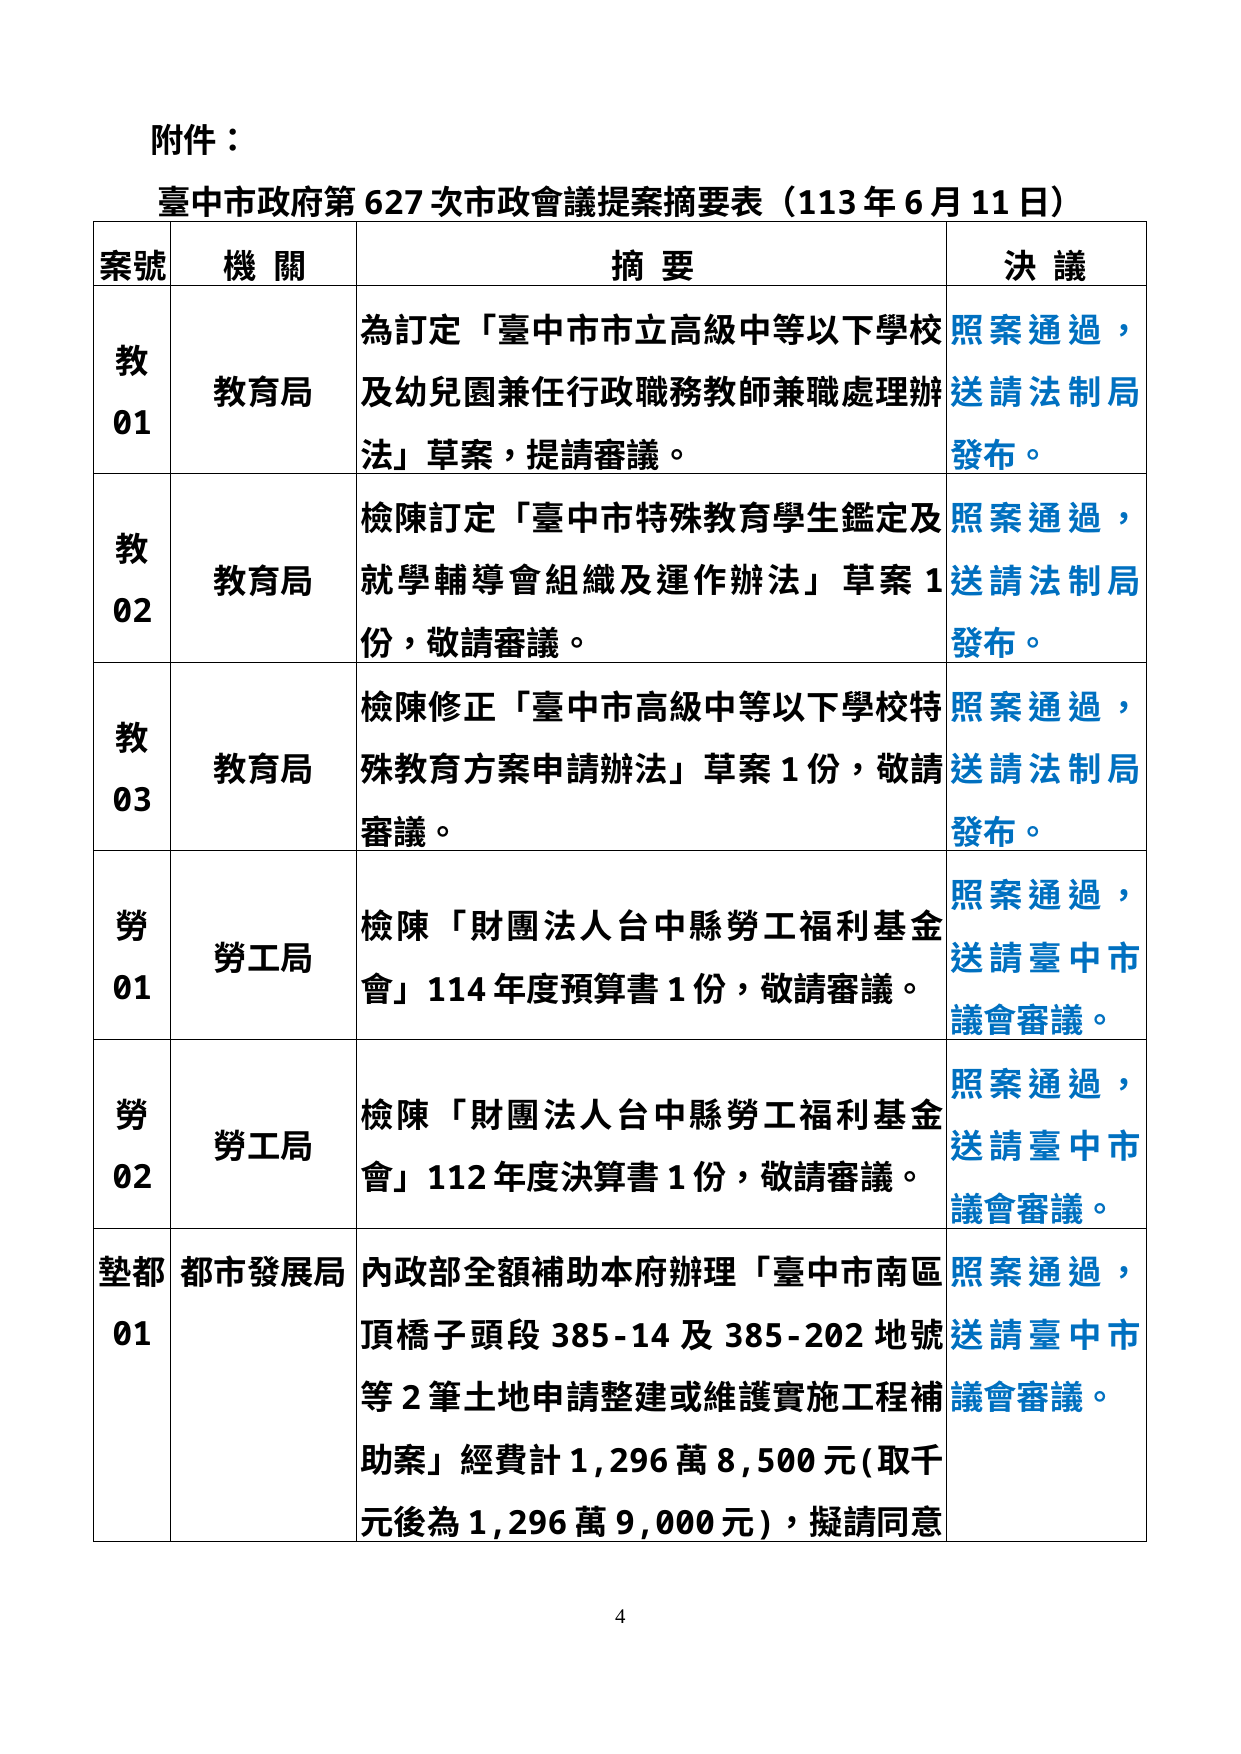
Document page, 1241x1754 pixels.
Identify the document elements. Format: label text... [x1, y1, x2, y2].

text 附件： [150, 96, 1090, 159]
table_cell 教01 [94, 286, 170, 473]
table_cell 照案通過，送請法制局發布。 [947, 663, 1146, 850]
table_cell 照案通過，送請臺中市議會審議。 [947, 1229, 1146, 1541]
table_cell 勞02 [94, 1040, 170, 1227]
table_cell 檢陳「財團法人台中縣勞工福利基金會」112年度決算書1份，敬請審議。 [357, 1040, 946, 1227]
table_cell 檢陳修正「臺中市高級中等以下學校特殊教育方案申請辦法」草案1份，敬請審議。 [357, 663, 946, 850]
table_cell 內政部全額補助本府辦理「臺中市南區頂橋子頭段385-14及385-202地號等2筆土地申請整建或維護實施工程補助案」經費計1,296萬8,500元(取千元後為1,296萬9,000元)，擬請同意 [357, 1229, 946, 1541]
table_header 機 關 [171, 222, 356, 285]
table_cell 勞工局 [171, 1040, 356, 1227]
table_header 摘 要 [357, 222, 946, 285]
table_cell 檢陳「財團法人台中縣勞工福利基金會」114年度預算書1份，敬請審議。 [357, 851, 946, 1039]
table_cell 勞01 [94, 851, 170, 1039]
table_cell 教育局 [171, 663, 356, 850]
table_cell 照案通過，送請臺中市議會審議。 [947, 1040, 1146, 1227]
table_header 案號 [94, 222, 170, 285]
table_cell 照案通過，送請臺中市議會審議。 [947, 851, 1146, 1039]
table_cell 教02 [94, 474, 170, 662]
table_cell 為訂定「臺中市市立高級中等以下學校及幼兒園兼任行政職務教師兼職處理辦法」草案，提請審議。 [357, 286, 946, 473]
table_cell 墊都01 [94, 1229, 170, 1541]
table_cell 勞工局 [171, 851, 356, 1039]
table_cell 都市發展局 [171, 1229, 356, 1541]
table_cell 教育局 [171, 474, 356, 662]
table_cell 照案通過，送請法制局發布。 [947, 286, 1146, 473]
table_cell 教育局 [171, 286, 356, 473]
table_header 決 議 [947, 222, 1146, 285]
table_cell 檢陳訂定「臺中市特殊教育學生鑑定及就學輔導會組織及運作辦法」草案1份，敬請審議。 [357, 474, 946, 662]
text 臺中市政府第627次市政會議提案摘要表（113年6月11日） [150, 159, 1090, 221]
table_cell 教03 [94, 663, 170, 850]
table_cell 照案通過，送請法制局發布。 [947, 474, 1146, 662]
